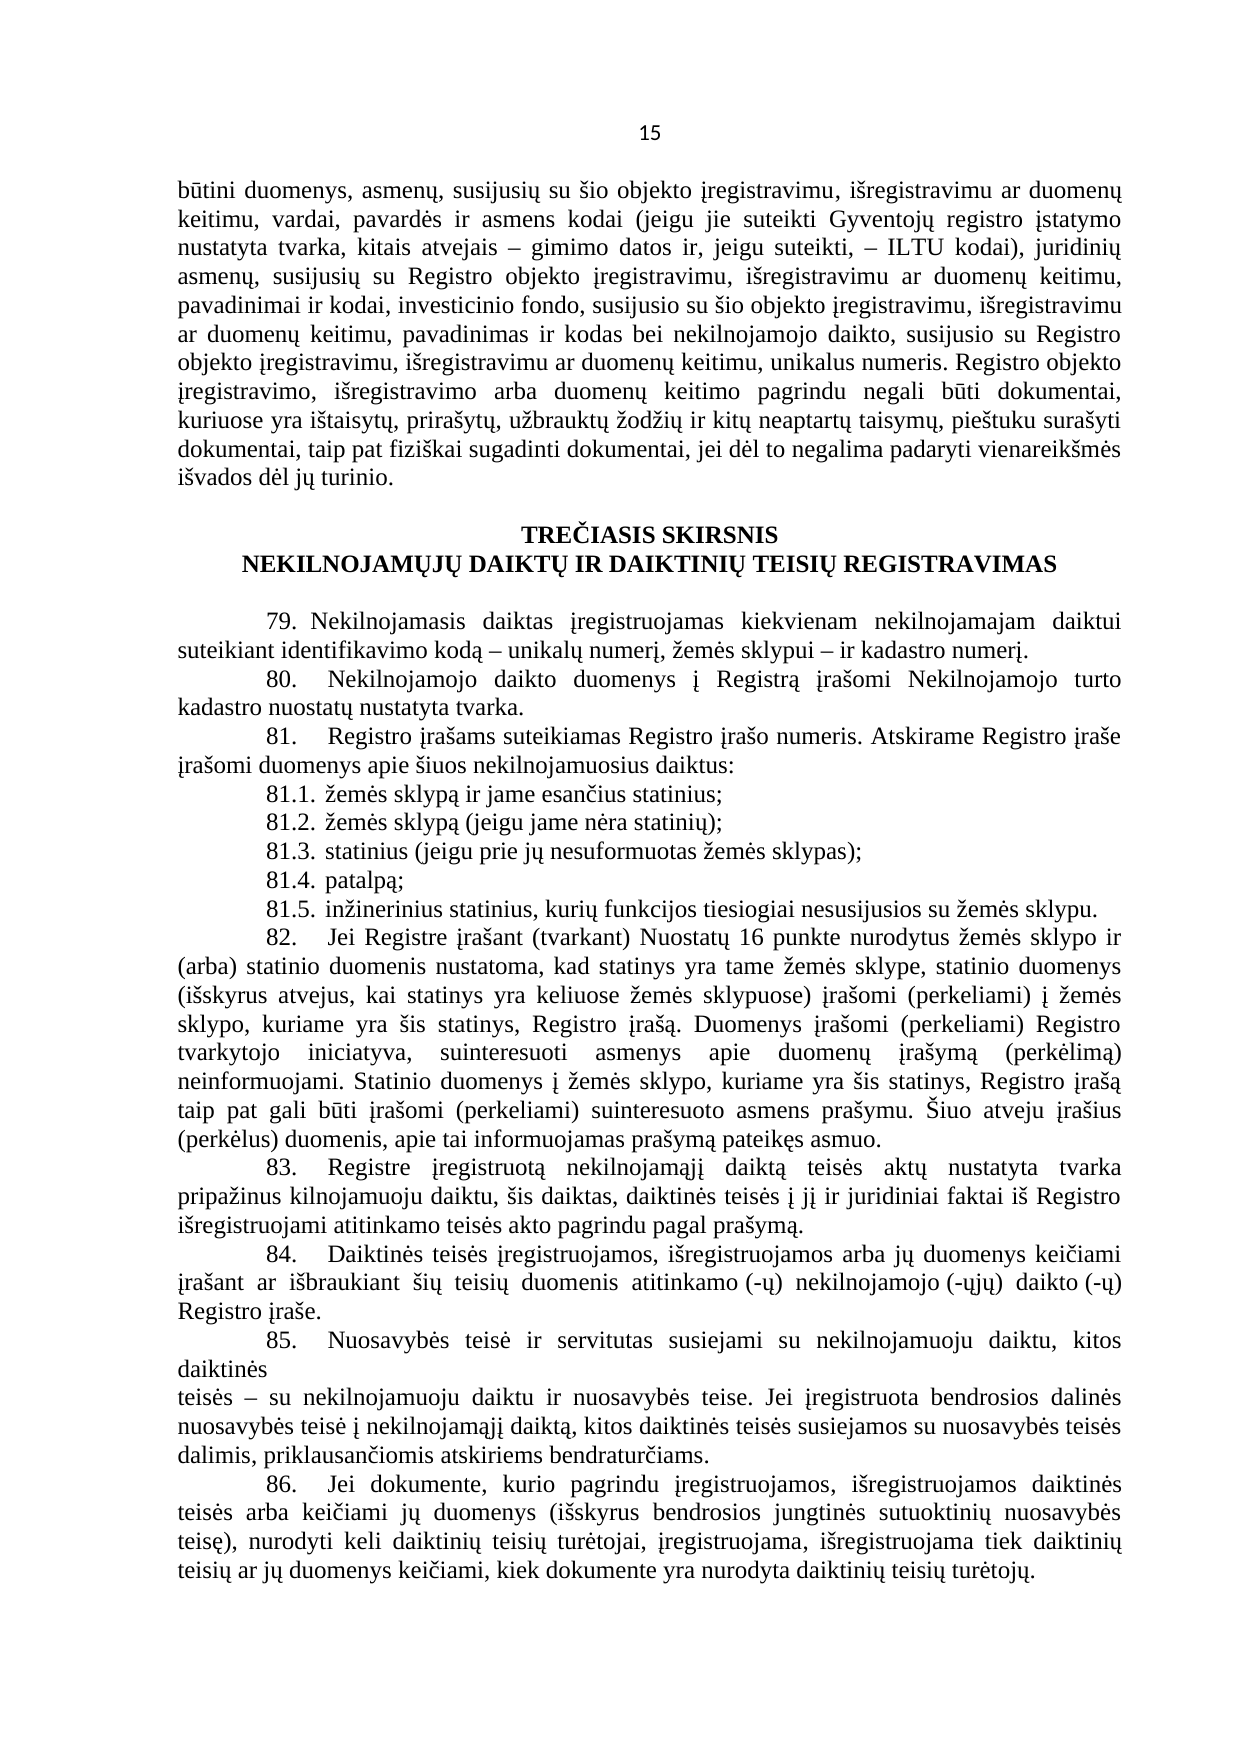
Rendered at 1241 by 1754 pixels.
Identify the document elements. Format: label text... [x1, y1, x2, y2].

text 85. Nuosavybės teisė ir servitutas susiejami su nekilnojamuoju daiktu, kitos daiktinės teisės – su nekilnojamuoju daiktu ir nuosavybės teise. Jei įregistruota bendrosios dalinės nuosavybės teisė į nekilnojamąjį daiktą, kitos daiktinės teisės susiejamos su nuosavybės teisės dalimis, priklausančiomis atskiriems bendraturčiams. [177, 1325, 1122, 1469]
text 81.4. patalpą; [177, 865, 1122, 894]
text 81.2. žemės sklypą (jeigu jame nėra statinių); [177, 807, 1122, 836]
text 79. Nekilnojamasis daiktas įregistruojamas kiekvienam nekilnojamajam daiktui suteikiant identifikavimo kodą – unikalų numerį, žemės sklypui – ir kadastro numerį. [177, 606, 1122, 664]
text 86. Jei dokumente, kurio pagrindu įregistruojamos, išregistruojamos daiktinės teisės arba keičiami jų duomenys (išskyrus bendrosios jungtinės sutuoktinių nuosavybės teisę), nurodyti keli daiktinių teisių turėtojai, įregistruojama, išregistruojama tiek daiktinių teisių ar jų duomenys keičiami, kiek dokumente yra nurodyta daiktinių teisių turėtojų. [177, 1469, 1122, 1584]
text 83. Registre įregistruotą nekilnojamąjį daiktą teisės aktų nustatyta tvarka pripažinus kilnojamuoju daiktu, šis daiktas, daiktinės teisės į jį ir juridiniai faktai iš Registro išregistruojami atitinkamo teisės akto pagrindu pagal prašymą. [177, 1152, 1122, 1239]
text 84. Daiktinės teisės įregistruojamos, išregistruojamos arba jų duomenys keičiami įrašant ar išbraukiant šių teisių duomenis atitinkamo (-ų) nekilnojamojo (-ųjų) daikto (-ų) Registro įraše. [177, 1239, 1122, 1325]
text 81.3. statinius (jeigu prie jų nesuformuotas žemės sklypas); [177, 836, 1122, 865]
text būtini duomenys, asmenų, susijusių su šio objekto įregistravimu, išregistravimu ar duomenų keitimu, vardai, pavardės ir asmens kodai (jeigu jie suteikti Gyventojų registro įstatymo nustatyta tvarka, kitais atvejais – gimimo datos ir, jeigu suteikti, – ILTU kodai), juridinių asmenų, susijusių su Registro objekto įregistravimu, išregistravimu ar duomenų keitimu, pavadinimai ir kodai, investicinio fondo, susijusio su šio objekto įregistravimu, išregistravimu ar duomenų keitimu, pavadinimas ir kodas bei nekilnojamojo daikto, susijusio su Registro objekto įregistravimu, išregistravimu ar duomenų keitimu, unikalus numeris. Registro objekto įregistravimo, išregistravimo arba duomenų keitimo pagrindu negali būti dokumentai, kuriuose yra ištaisytų, prirašytų, užbrauktų žodžių ir kitų neaptartų taisymų, pieštuku surašyti dokumentai, taip pat fiziškai sugadinti dokumentai, jei dėl to negalima padaryti vienareikšmės išvados dėl jų turinio. [177, 175, 1122, 491]
text TREČIASIS SKIRSNIS [177, 520, 1122, 549]
text NEKILNOJAMŲJŲ DAIKTŲ IR DAIKTINIŲ TEISIŲ REGISTRAVIMAS [177, 549, 1122, 577]
text 82. Jei Registre įrašant (tvarkant) Nuostatų 16 punkte nurodytus žemės sklypo ir (arba) statinio duomenis nustatoma, kad statinys yra tame žemės sklype, statinio duomenys (išskyrus atvejus, kai statinys yra keliuose žemės sklypuose) įrašomi (perkeliami) į žemės sklypo, kuriame yra šis statinys, Registro įrašą. Duomenys įrašomi (perkeliami) Registro tvarkytojo iniciatyva, suinteresuoti asmenys apie duomenų įrašymą (perkėlimą) neinformuojami. Statinio duomenys į žemės sklypo, kuriame yra šis statinys, Registro įrašą taip pat gali būti įrašomi (perkeliami) suinteresuoto asmens prašymu. Šiuo atveju įrašius (perkėlus) duomenis, apie tai informuojamas prašymą pateikęs asmuo. [177, 922, 1122, 1152]
text 81.5. inžinerinius statinius, kurių funkcijos tiesiogiai nesusijusios su žemės sklypu. [177, 894, 1122, 922]
text 80. Nekilnojamojo daikto duomenys į Registrą įrašomi Nekilnojamojo turto kadastro nuostatų nustatyta tvarka. [177, 664, 1122, 721]
text 81.1. žemės sklypą ir jame esančius statinius; [177, 779, 1122, 807]
text 81. Registro įrašams suteikiamas Registro įrašo numeris. Atskirame Registro įraše įrašomi duomenys apie šiuos nekilnojamuosius daiktus: [177, 721, 1122, 779]
